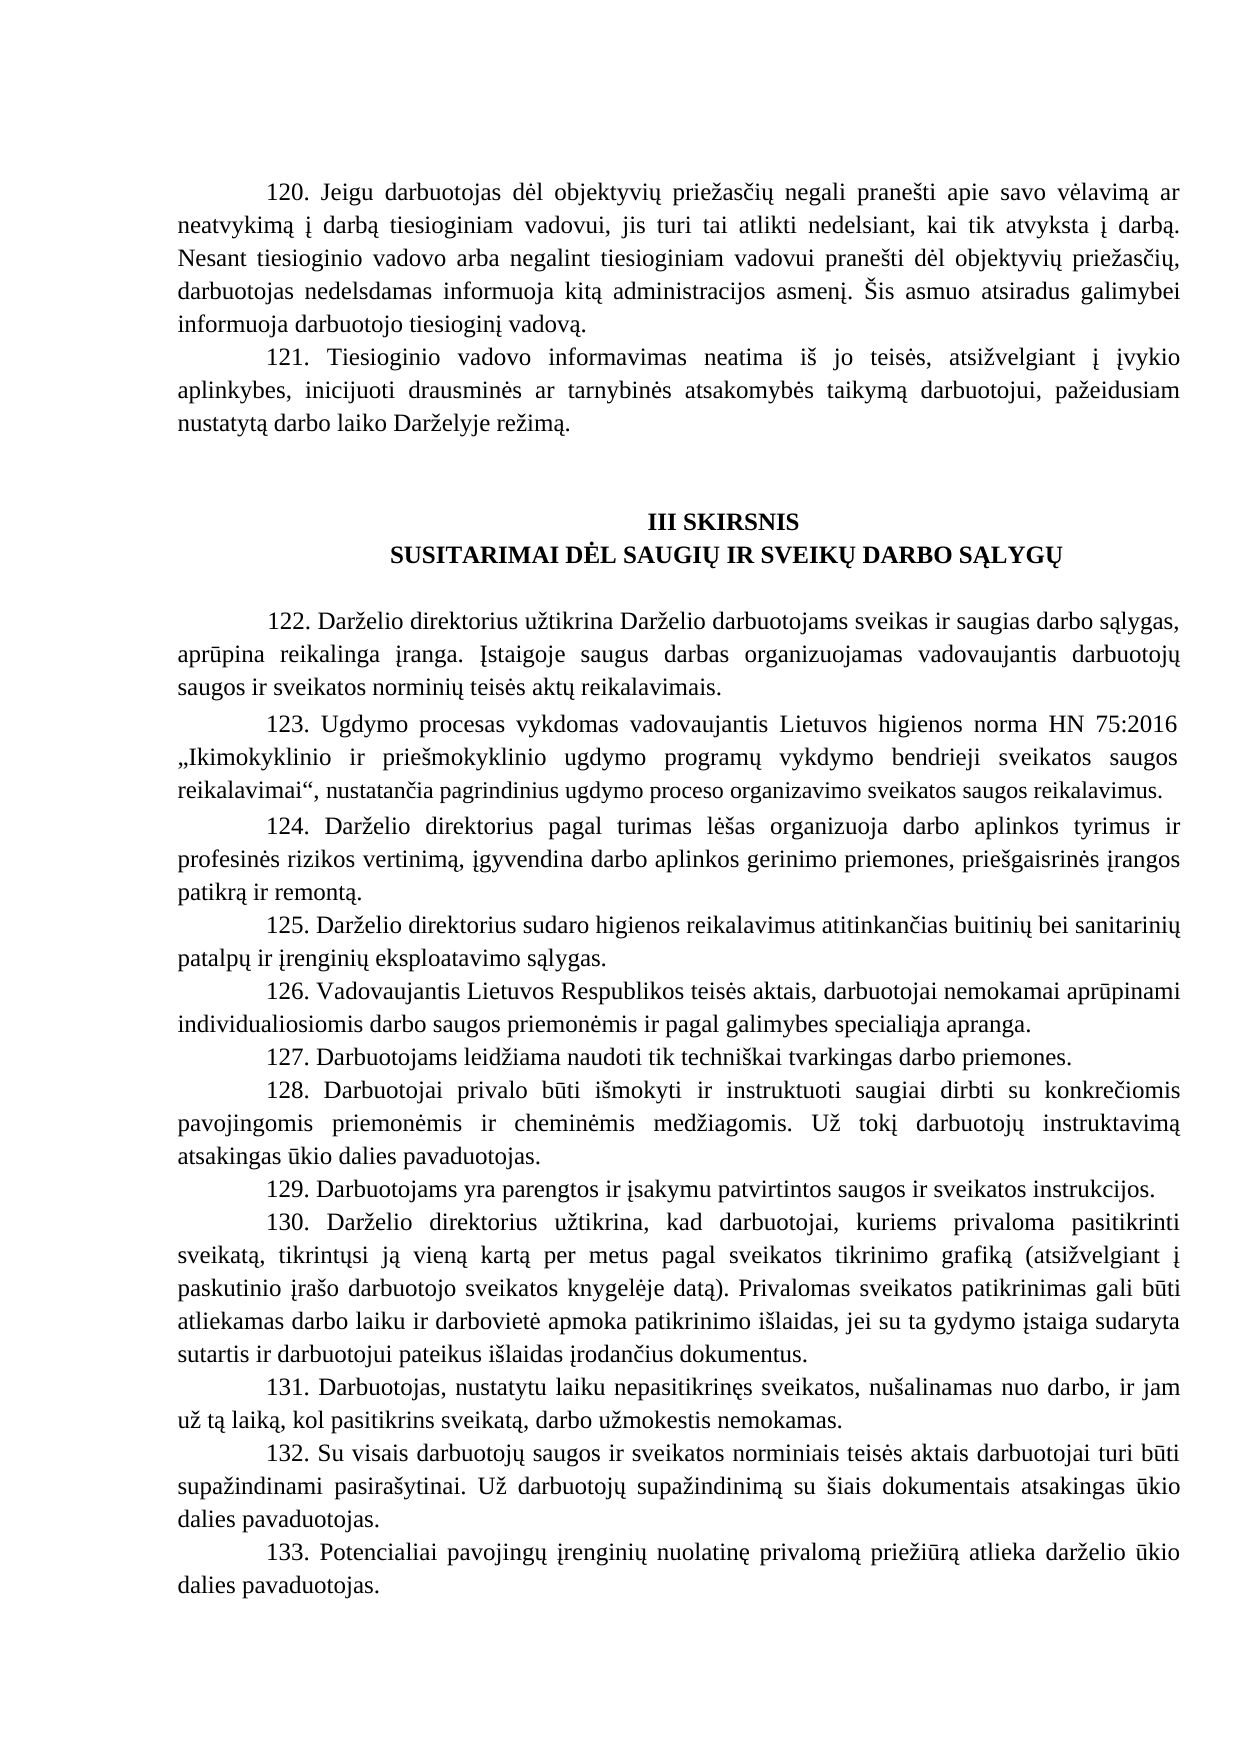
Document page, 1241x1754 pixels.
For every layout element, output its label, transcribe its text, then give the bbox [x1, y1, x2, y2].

text 132. Su visais darbuotojų saugos ir sveikatos norminiais teisės aktais darbuotojai turi būti supažindinami pasirašytinai. Už darbuotojų supažindinimą su šiais dokumentais atsakingas ūkio dalies pavaduotojas. [177, 1438, 1181, 1533]
text 130. Darželio direktorius užtikrina, kad darbuotojai, kuriems privaloma pasitikrinti sveikatą, tikrintųsi ją vieną kartą per metus pagal sveikatos tikrinimo grafiką (atsižvelgiant į paskutinio įrašo darbuotojo sveikatos knygelėje datą). Privalomas sveikatos patikrinimas gali būti atliekamas darbo laiku ir darbovietė apmoka patikrinimo išlaidas, jei su ta gydymo įstaiga sudaryta sutartis ir darbuotojui pateikus išlaidas įrodančius dokumentus. [177, 1207, 1181, 1368]
text III SKIRSNIS [177, 507, 1181, 536]
text 120. Jeigu darbuotojas dėl objektyvių priežasčių negali pranešti apie savo vėlavimą ar neatvykimą į darbą tiesioginiam vadovui, jis turi tai atlikti nedelsiant, kai tik atvyksta į darbą. Nesant tiesioginio vadovo arba negalint tiesioginiam vadovui pranešti dėl objektyvių priežasčių, darbuotojas nedelsdamas informuoja kitą administracijos asmenį. Šis asmuo atsiradus galimybei informuoja darbuotojo tiesioginį vadovą. [177, 177, 1181, 338]
text 133. Potencialiai pavojingų įrenginių nuolatinę privalomą priežiūrą atlieka darželio ūkio dalies pavaduotojas. [177, 1537, 1181, 1599]
text 125. Darželio direktorius sudaro higienos reikalavimus atitinkančias buitinių bei sanitarinių patalpų ir įrenginių eksploatavimo sąlygas. [177, 910, 1181, 972]
text 126. Vadovaujantis Lietuvos Respublikos teisės aktais, darbuotojai nemokamai aprūpinami individualiosiomis darbo saugos priemonėmis ir pagal galimybes specialiąja apranga. [177, 976, 1181, 1038]
text 124. Darželio direktorius pagal turimas lėšas organizuoja darbo aplinkos tyrimus ir profesinės rizikos vertinimą, įgyvendina darbo aplinkos gerinimo priemones, priešgaisrinės įrangos patikrą ir remontą. [177, 811, 1181, 906]
text 121. Tiesioginio vadovo informavimas neatima iš jo teisės, atsižvelgiant į įvykio aplinkybes, inicijuoti drausminės ar tarnybinės atsakomybės taikymą darbuotojui, pažeidusiam nustatytą darbo laiko Darželyje režimą. [177, 342, 1181, 437]
text 122. Darželio direktorius užtikrina Darželio darbuotojams sveikas ir saugias darbo sąlygas, aprūpina reikalinga įranga. Įstaigoje saugus darbas organizuojamas vadovaujantis darbuotojų saugos ir sveikatos norminių teisės aktų reikalavimais. [177, 573, 1181, 701]
text 131. Darbuotojas, nustatytu laiku nepasitikrinęs sveikatos, nušalinamas nuo darbo, ir jam už tą laiką, kol pasitikrins sveikatą, darbo užmokestis nemokamas. [177, 1372, 1181, 1434]
text 129. Darbuotojams yra parengtos ir įsakymu patvirtintos saugos ir sveikatos instrukcijos. [177, 1174, 1181, 1203]
text 128. Darbuotojai privalo būti išmokyti ir instruktuoti saugiai dirbti su konkrečiomis pavojingomis priemonėmis ir cheminėmis medžiagomis. Už tokį darbuotojų instruktavimą atsakingas ūkio dalies pavaduotojas. [177, 1075, 1181, 1170]
text SUSITARIMAI DĖL SAUGIŲ IR SVEIKŲ DARBO SĄLYGŲ [177, 540, 1181, 569]
subtitle 123. Ugdymo procesas vykdomas vadovaujantis Lietuvos higienos norma HN 75:2016 „Ikimokyklinio ir priešmokyklinio ugdymo programų vykdymo bendrieji sveikatos saugos reikalavimai“, nustatančia pagrindinius ugdymo proceso organizavimo sveikatos saugos reikalavimus. [177, 709, 1178, 803]
text 127. Darbuotojams leidžiama naudoti tik techniškai tvarkingas darbo priemones. [177, 1042, 1181, 1071]
